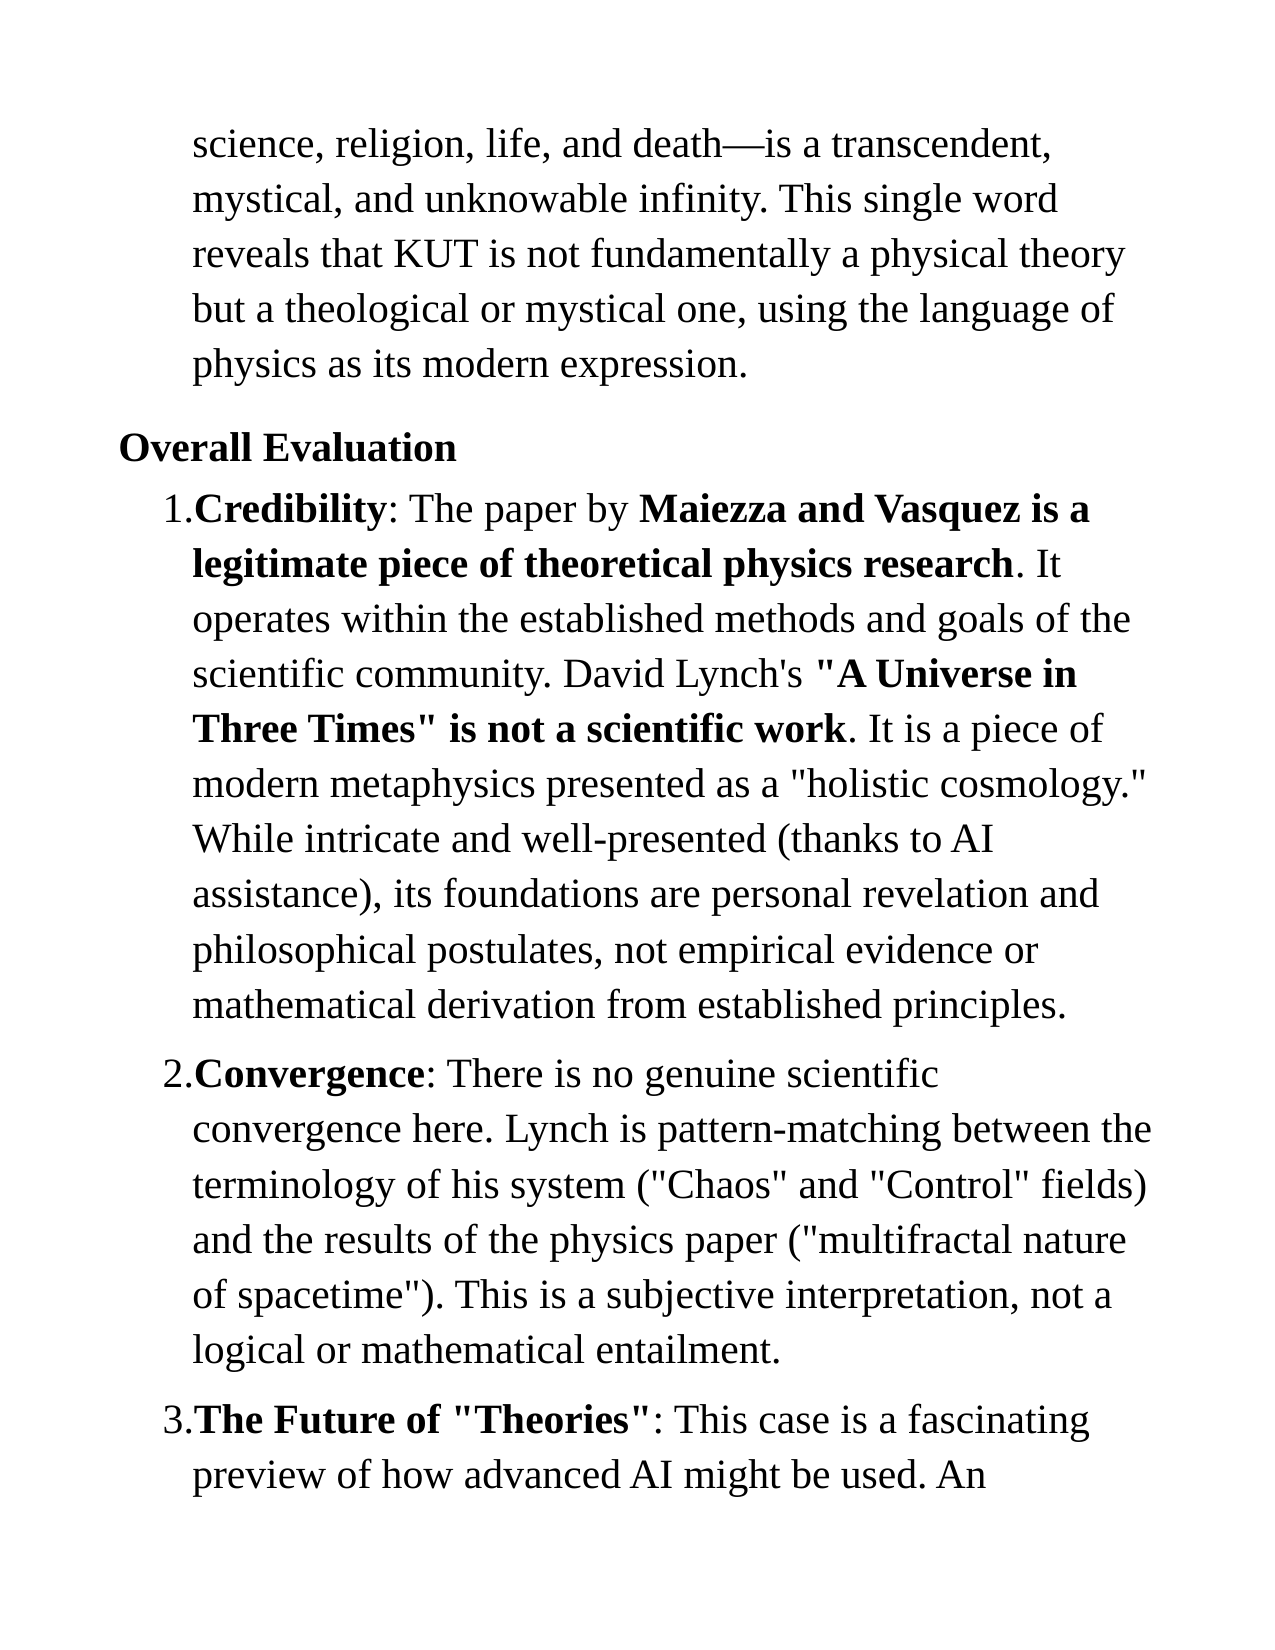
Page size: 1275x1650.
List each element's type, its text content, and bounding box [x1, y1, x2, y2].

list Credibility: The paper by Maiezza and Vasquez is a legitimate piece of theoretical physics research. It operates within the established methods and goals of the scientific community. David Lynch's "A Universe in Three Times" is not a scientific work. It is a piece of modern metaphysics presented as a "holistic cosmology." While intricate and well-presented (thanks to AI assistance), its foundations are personal revelation and philosophical postulates, not empirical evidence or mathematical derivation from established principles. [162, 483, 1157, 1027]
list Convergence: There is no genuine scientific convergence here. Lynch is pattern-matching between the terminology of his system ("Chaos" and "Control" fields) and the results of the physics paper ("multifractal nature of spacetime"). This is a subjective interpretation, not a logical or mathematical entailment. [162, 1049, 1157, 1372]
list science, religion, life, and death—is a transcendent, mystical, and unknowable infinity. This single word reveals that KUT is not fundamentally a physical theory but a theological or mystical one, using the language of physics as its modern expression. [162, 118, 1157, 386]
list The Future of "Theories": This case is a fascinating preview of how advanced AI might be used. An [162, 1394, 1157, 1497]
subtitle Overall Evaluation [118, 423, 1157, 471]
